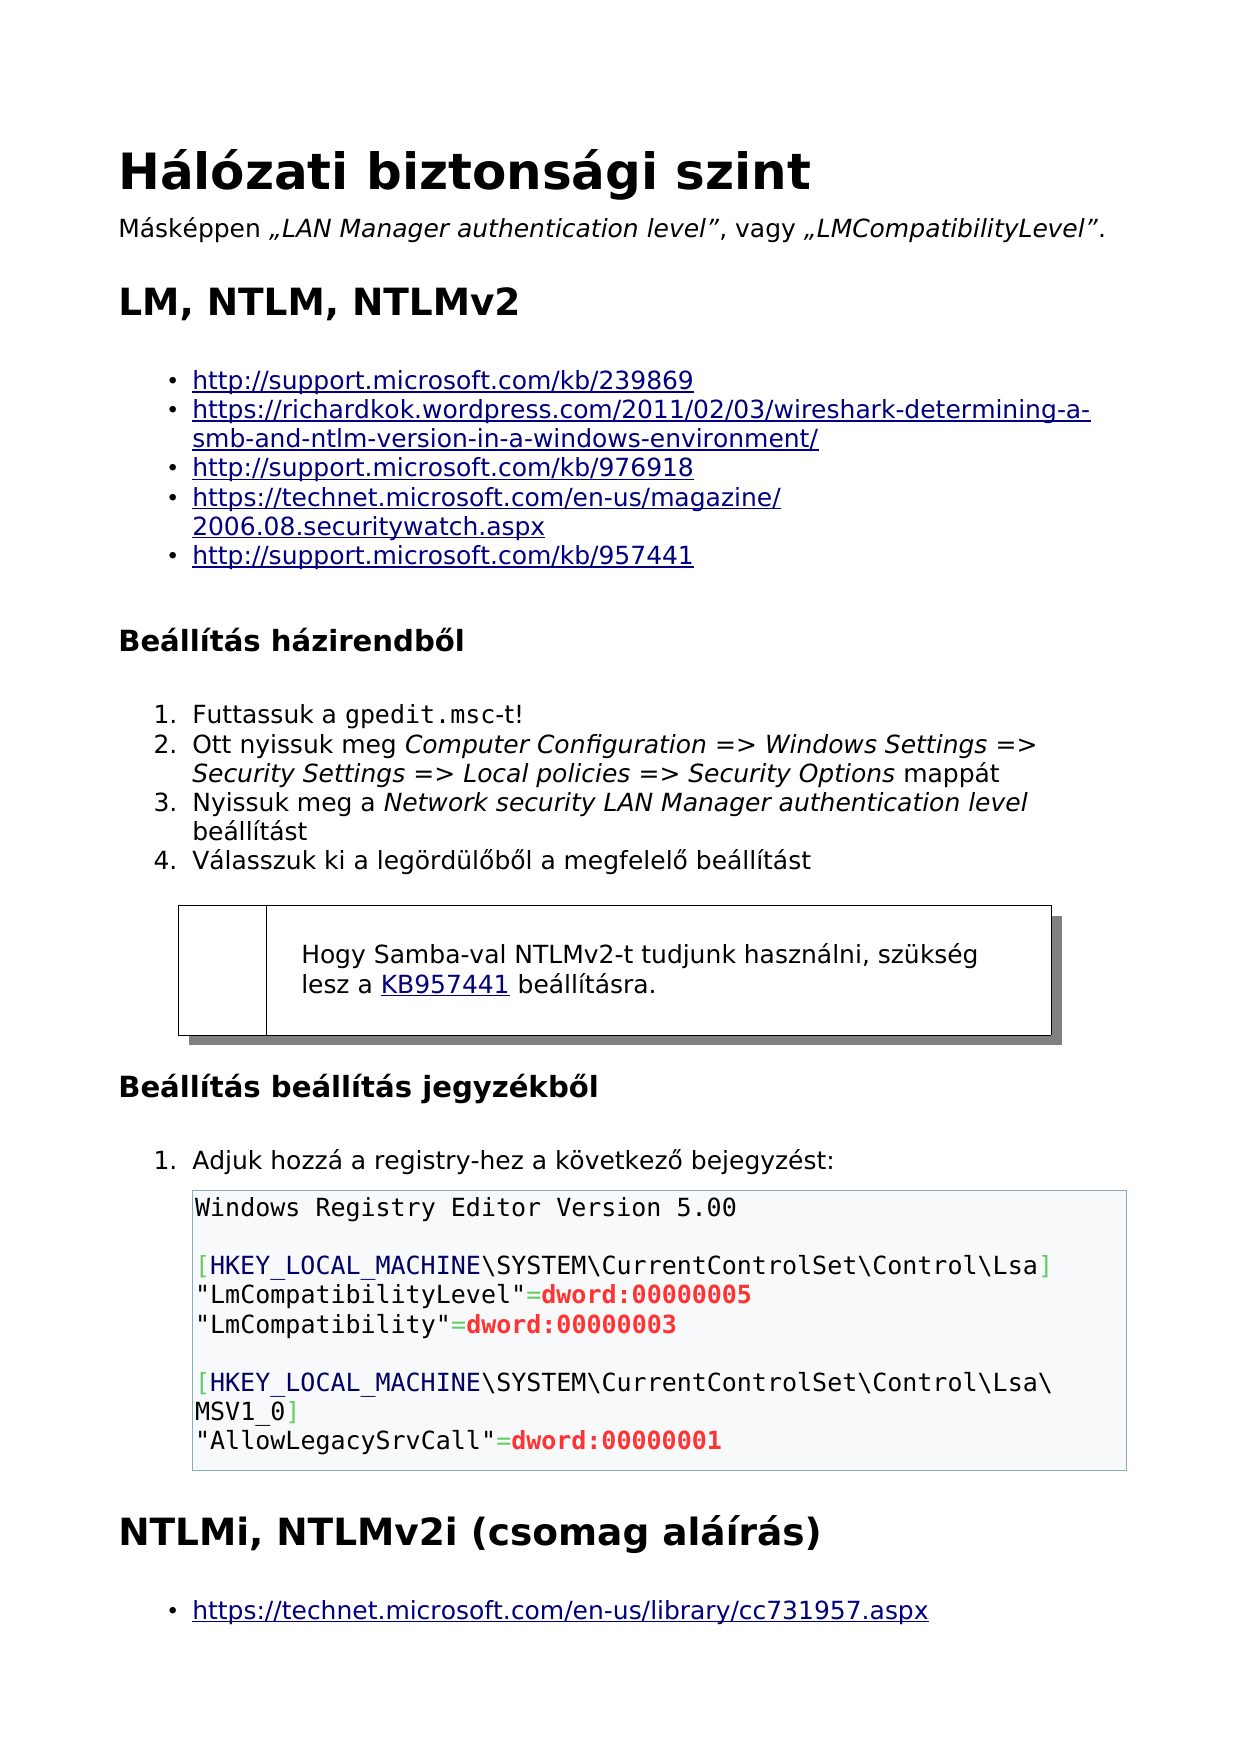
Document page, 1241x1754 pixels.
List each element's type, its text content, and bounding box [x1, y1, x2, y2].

subtitle Hálózati biztonsági szint [118, 143, 1122, 201]
subtitle NTLMi, NTLMv2i (csomag aláírás) [118, 1510, 1122, 1554]
list Futtassuk a gpedit.msc-t! [177, 701, 1122, 730]
table_header Hogy Samba-val NTLMv2-t tudjunk használni, szükség lesz a KB957441 beállításra. [267, 906, 1051, 1034]
subtitle Beállítás beállítás jegyzékből [118, 1070, 1122, 1104]
list Ott nyissuk meg Computer Configuration => Windows Settings => Security Settings => Local policies => Security Options mappát [177, 730, 1122, 788]
list http://support.microsoft.com/kb/239869 [177, 366, 1122, 395]
list https://technet.microsoft.com/en-us/library/cc731957.aspx [177, 1596, 1122, 1625]
subtitle LM, NTLM, NTLMv2 [118, 281, 1122, 324]
subtitle Beállítás házirendből [118, 625, 1122, 659]
list http://support.microsoft.com/kb/957441 [177, 541, 1122, 570]
list http://support.microsoft.com/kb/976918 [177, 454, 1122, 483]
text Másképpen „LAN Manager authentication level”, vagy „LMCompatibilityLevel”. [118, 214, 1122, 243]
list https://richardkok.wordpress.com/2011/02/03/wireshark-determining-a-smb-and-ntlm-version-in-a-windows-environment/ [177, 395, 1122, 454]
list Adjuk hozzá a registry-hez a következő bejegyzést: [177, 1146, 1122, 1175]
table_header [179, 906, 266, 1034]
table_header Windows Registry Editor Version 5.00 [HKEY_LOCAL_MACHINE\SYSTEM\CurrentControlSet\Control\Lsa] "LmCompatibilityLevel"=dword:00000005 "LmCompatibility"=dword:00000003 [HKEY_LOCAL_MACHINE\SYSTEM\CurrentControlSet\Control\Lsa\MSV1_0] "AllowLegacySrvCall"=dword:00000001 [193, 1191, 1126, 1470]
list Nyissuk meg a Network security LAN Manager authentication level beállítást [177, 788, 1122, 847]
list Válasszuk ki a legördülőből a megfelelő beállítást [177, 847, 1122, 876]
list https://technet.microsoft.com/en-us/magazine/2006.08.securitywatch.aspx [177, 483, 1122, 541]
